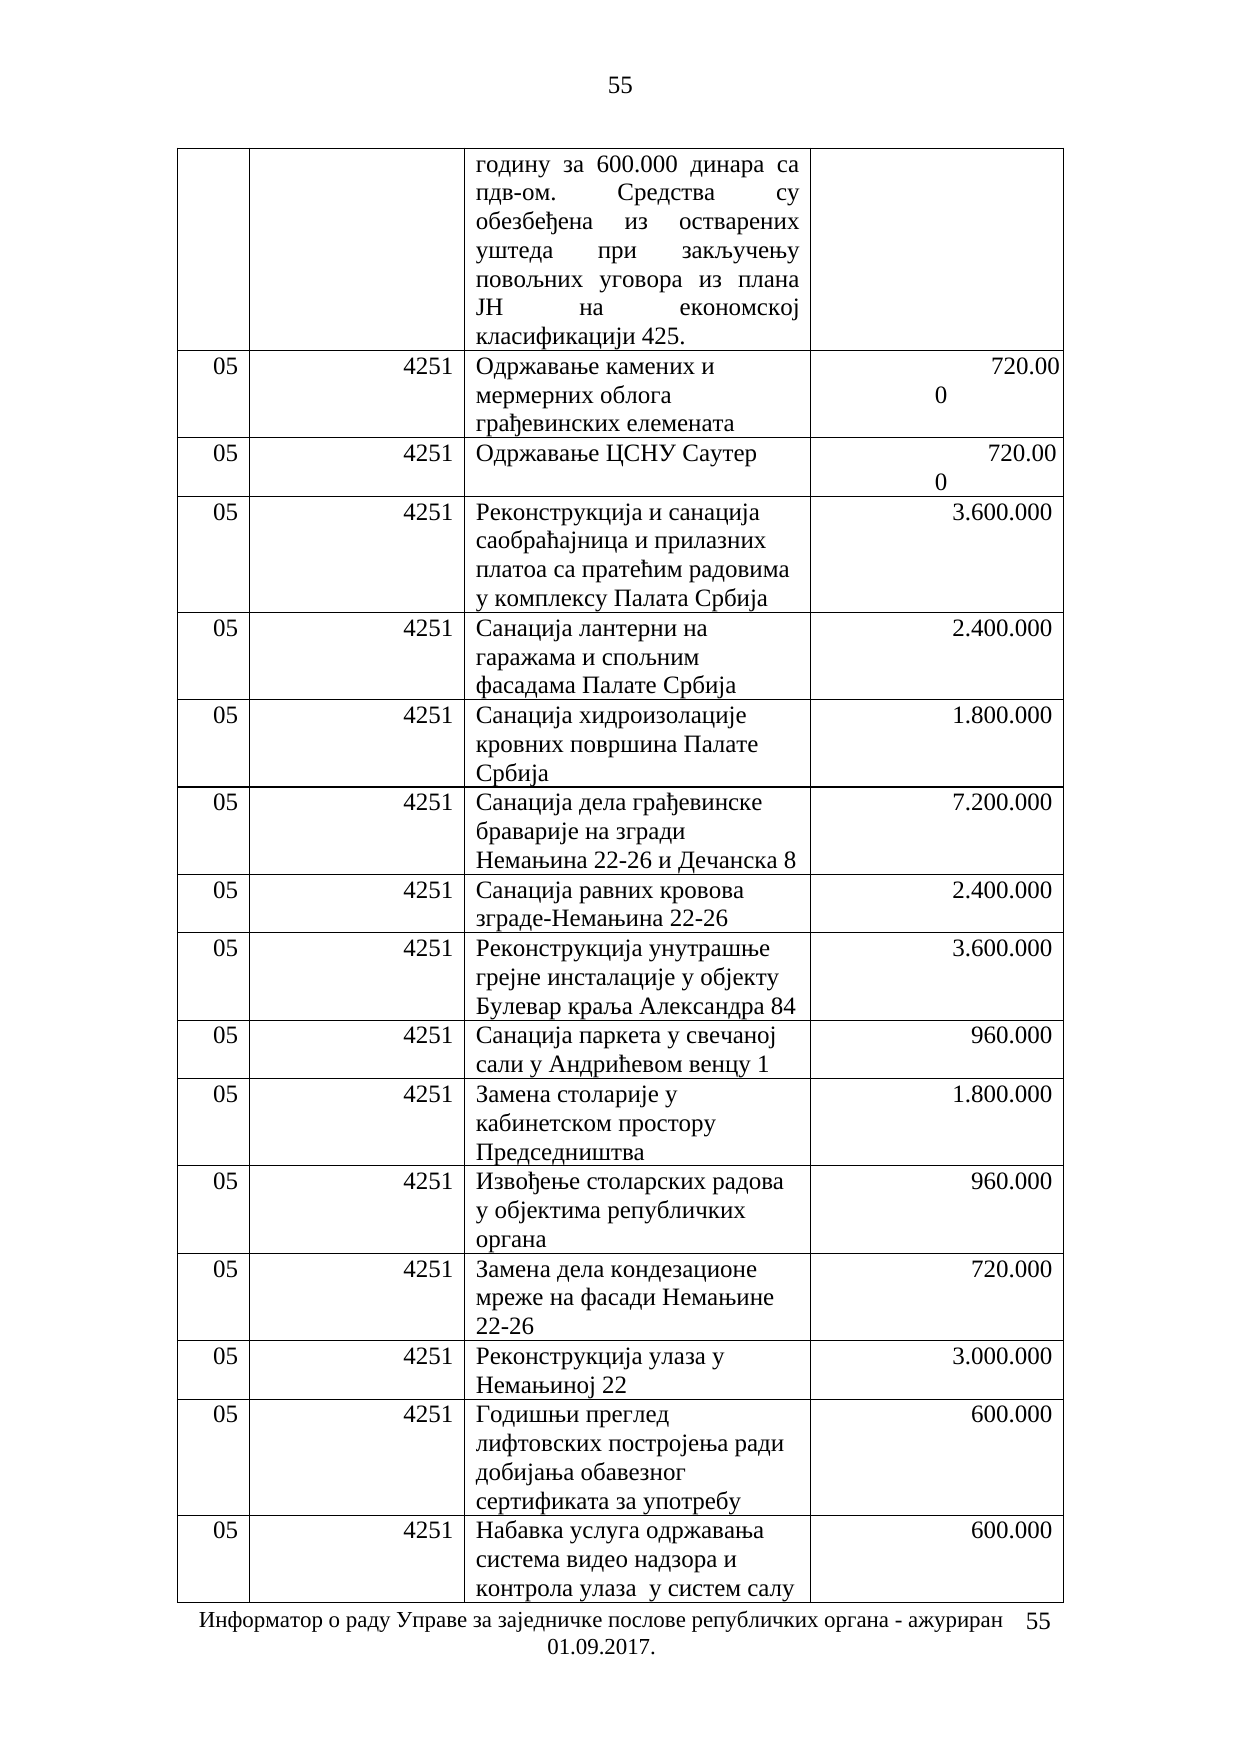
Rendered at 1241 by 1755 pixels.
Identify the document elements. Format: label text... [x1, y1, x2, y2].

table_cell Одржавање камених и мермерних облога грађевинских елемената [465, 351, 810, 437]
table_cell Санација дела грађевинске браварије на згради Немањина 22-26 и Дечанска 8 [465, 788, 810, 874]
table_cell 1.800.000 [811, 700, 1063, 786]
table_cell 4251 [250, 788, 464, 874]
table_cell 720.000 [811, 1254, 1063, 1340]
table_cell Санација паркета у свечаној сали у Андрићевом венцу 1 [465, 1021, 810, 1078]
table_cell Реконструкција унутрашње грејне инсталације у објекту Булевар краља Александра 84 [465, 933, 810, 1019]
table_cell 4251 [250, 1400, 464, 1514]
table_cell 05 [178, 1341, 249, 1398]
table_cell 4251 [250, 1079, 464, 1165]
table_cell 3.000.000 [811, 1341, 1063, 1398]
table_cell 05 [178, 1254, 249, 1340]
table_cell 4251 [250, 875, 464, 932]
table_cell 4251 [250, 1516, 464, 1602]
table_cell 05 [178, 438, 249, 496]
table_cell 720.000 [811, 438, 1063, 496]
table_cell 3.600.000 [811, 497, 1063, 612]
table_cell 05 [178, 1166, 249, 1253]
table_cell 4251 [250, 351, 464, 437]
table_cell Санација лантерни на гаражама и спољним фасадама Палате Србија [465, 613, 810, 699]
table_cell годину за 600.000 динара са пдв-ом. Средства су обезбеђена из остварених уштеда при закључењу повољних уговора из плана ЈН на економској класификацији 425. [465, 149, 810, 350]
table_cell Санација равних кровова зграде-Немањина 22-26 [465, 875, 810, 932]
table_cell 3.600.000 [811, 933, 1063, 1019]
table_cell 05 [178, 1400, 249, 1514]
table_cell 960.000 [811, 1021, 1063, 1078]
table_cell Реконструкција и санација саобраћајница и прилазних платоа са пратећим радовима у комплексу Палата Србија [465, 497, 810, 612]
table_cell Замена дела кондезационе мреже на фасади Немањине 22-26 [465, 1254, 810, 1340]
table_cell 960.000 [811, 1166, 1063, 1253]
table_cell Набавка услуга одржавања система видео надзора и контрола улаза у систем салу [465, 1516, 810, 1602]
table_cell Годишњи преглед лифтовских постројења ради добијања обавезног сертификата за употребу [465, 1400, 810, 1514]
table_cell 1.800.000 [811, 1079, 1063, 1165]
table_cell Извођење столарских радова у објектима републичких органа [465, 1166, 810, 1253]
table_cell 4251 [250, 1254, 464, 1340]
table_cell 720.000 [811, 351, 1063, 437]
table_cell 4251 [250, 700, 464, 786]
table_cell 4251 [250, 438, 464, 496]
table_cell 4251 [250, 1021, 464, 1078]
table_cell 4251 [250, 1341, 464, 1398]
table_cell 600.000 [811, 1400, 1063, 1514]
table_cell Замена столарије у кабинетском простору Председништва [465, 1079, 810, 1165]
table_cell Реконструкција улаза у Немањиној 22 [465, 1341, 810, 1398]
table_cell [178, 149, 249, 350]
table_cell 05 [178, 1079, 249, 1165]
table_cell 2.400.000 [811, 875, 1063, 932]
table_cell 4251 [250, 613, 464, 699]
table_cell 05 [178, 933, 249, 1019]
table_cell 05 [178, 700, 249, 786]
table_cell Санација хидроизолације кровних површина Палате Србија [465, 700, 810, 786]
table_cell 05 [178, 1516, 249, 1602]
table_cell Одржавање ЦСНУ Саутер [465, 438, 810, 496]
table_cell [250, 149, 464, 350]
table_cell 7.200.000 [811, 788, 1063, 874]
table_cell 05 [178, 788, 249, 874]
table_cell 600.000 [811, 1516, 1063, 1602]
table_cell 2.400.000 [811, 613, 1063, 699]
table_cell 4251 [250, 933, 464, 1019]
table_cell [811, 149, 1063, 350]
table_cell 4251 [250, 497, 464, 612]
table_cell 05 [178, 497, 249, 612]
table_cell 05 [178, 613, 249, 699]
table_cell 05 [178, 1021, 249, 1078]
table_cell 05 [178, 351, 249, 437]
table_cell 4251 [250, 1166, 464, 1253]
table_cell 05 [178, 875, 249, 932]
